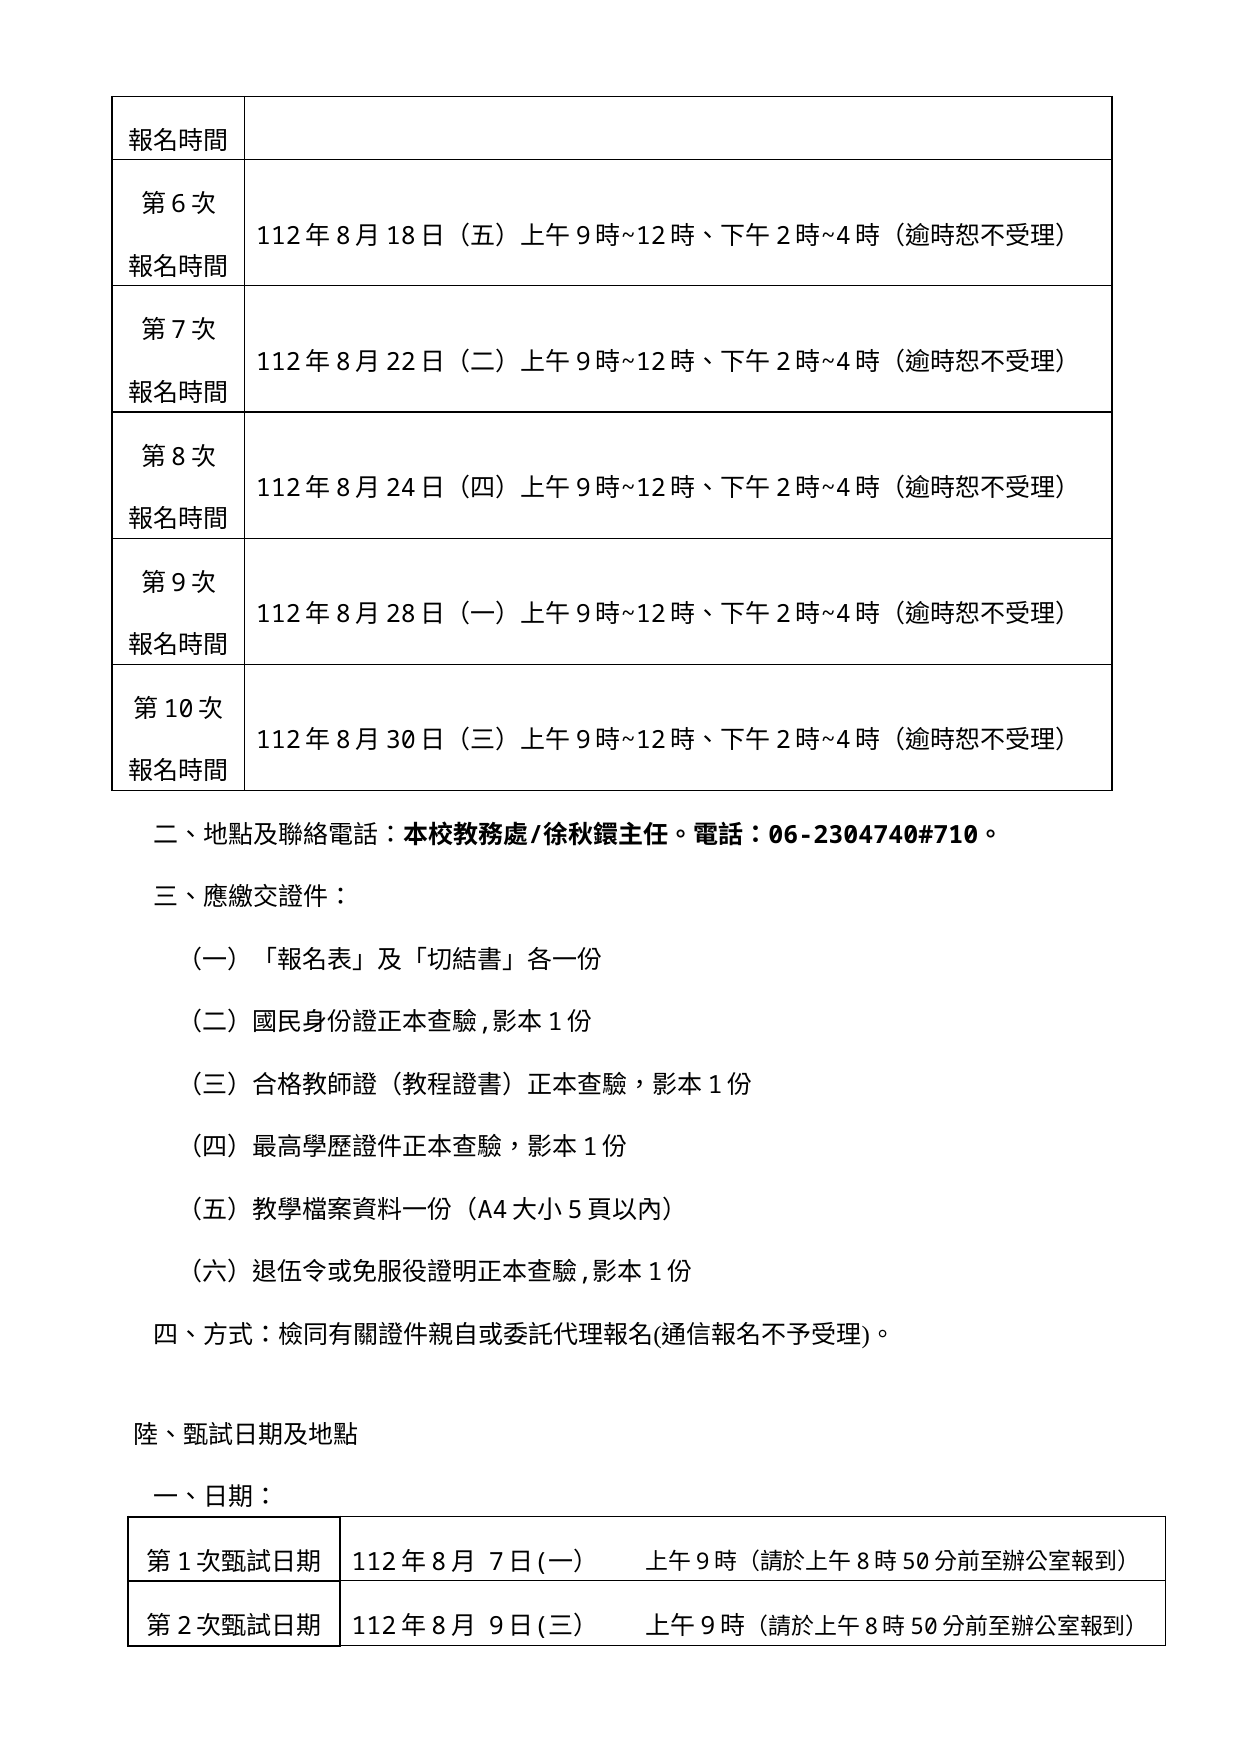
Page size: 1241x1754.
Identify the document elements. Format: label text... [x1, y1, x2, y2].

table_cell 112年8月24日（四）上午9時~12時、下午2時~4時（逾時恕不受理） [245, 413, 1111, 537]
text （六）退伍令或免服役證明正本查驗,影本1份 [133, 1228, 1122, 1291]
table_cell 第9次 報名時間 [113, 539, 244, 663]
table_cell [1113, 96, 1147, 159]
table_cell 第6次 報名時間 [113, 160, 244, 285]
table_cell 第2次甄試日期 [129, 1582, 339, 1645]
table_cell [245, 97, 1111, 159]
table_cell 112年8月28日（一）上午9時~12時、下午2時~4時（逾時恕不受理） [245, 539, 1111, 663]
text 一、日期： [153, 1453, 1122, 1516]
text （一）「報名表」及「切結書」各一份 [133, 916, 1122, 978]
table_cell [1113, 285, 1147, 411]
text （五）教學檔案資料一份（A4大小5頁以內） [133, 1166, 1122, 1228]
table_cell 112年8月22日（二）上午9時~12時、下午2時~4時（逾時恕不受理） [245, 286, 1111, 411]
text （二）國民身份證正本查驗,影本1份 [133, 978, 1122, 1041]
table_cell 第7次 報名時間 [113, 286, 244, 411]
table_cell 報名時間 [113, 97, 244, 159]
text 四、方式：檢同有關證件親自或委託代理報名(通信報名不予受理)。 [153, 1291, 1122, 1353]
table_cell 第8次 報名時間 [113, 413, 244, 537]
table_header 上午9時（請於上午8時50分前至辦公室報到） [634, 1517, 1165, 1580]
text （四）最高學歷證件正本查驗，影本1份 [133, 1103, 1122, 1166]
table_cell [1113, 538, 1147, 663]
table_cell [1113, 411, 1147, 537]
table_header 112年8月 7日(一） [341, 1517, 634, 1580]
table_cell 112年8月18日（五）上午9時~12時、下午2時~4時（逾時恕不受理） [245, 160, 1111, 285]
table_cell 上午9時（請於上午8時50分前至辦公室報到） [634, 1581, 1165, 1645]
text 陸、甄試日期及地點 [133, 1391, 1122, 1453]
table_cell [1113, 664, 1147, 789]
table_cell 112年8月30日（三）上午9時~12時、下午2時~4時（逾時恕不受理） [245, 665, 1111, 789]
text （三）合格教師證（教程證書）正本查驗，影本1份 [133, 1041, 1122, 1103]
table_header 第1次甄試日期 [129, 1518, 339, 1580]
text 二、地點及聯絡電話：本校教務處/徐秋鐶主任。電話：06-2304740#710。 [153, 791, 1122, 853]
table_cell [1113, 159, 1147, 285]
text 三、應繳交證件： [153, 853, 1122, 916]
table_cell 第10次 報名時間 [113, 665, 244, 789]
table_cell 112年8月 9日(三） [341, 1581, 634, 1645]
